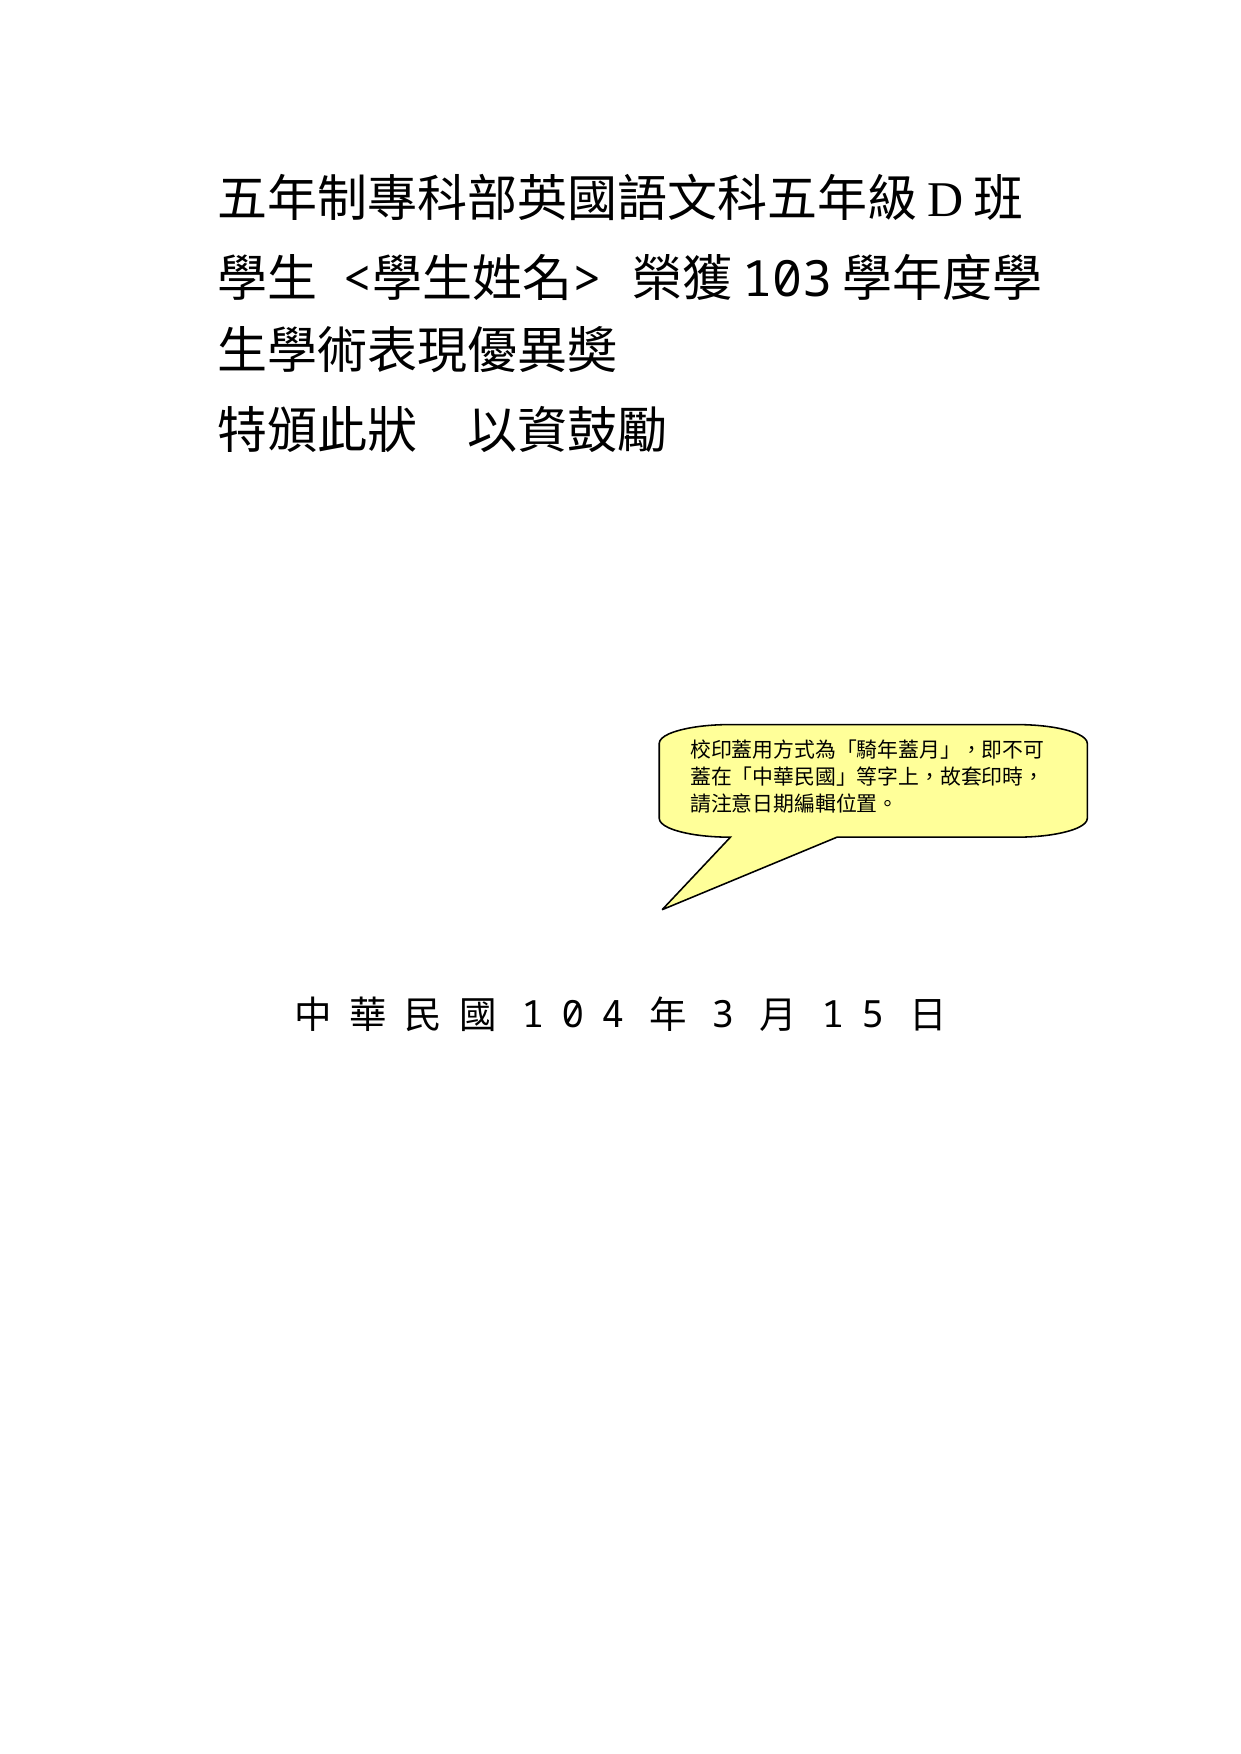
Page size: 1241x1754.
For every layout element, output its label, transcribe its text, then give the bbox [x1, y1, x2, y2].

text 學生 <學生姓名> 榮獲103學年度學生學術表現優異奬 [217, 238, 1050, 383]
text 五年制專科部英國語文科五年級D班 [217, 158, 1050, 231]
text 中華民國104年3月15日 [187, 971, 1053, 1033]
text 特頒此狀 以資鼓勵 [217, 391, 955, 463]
